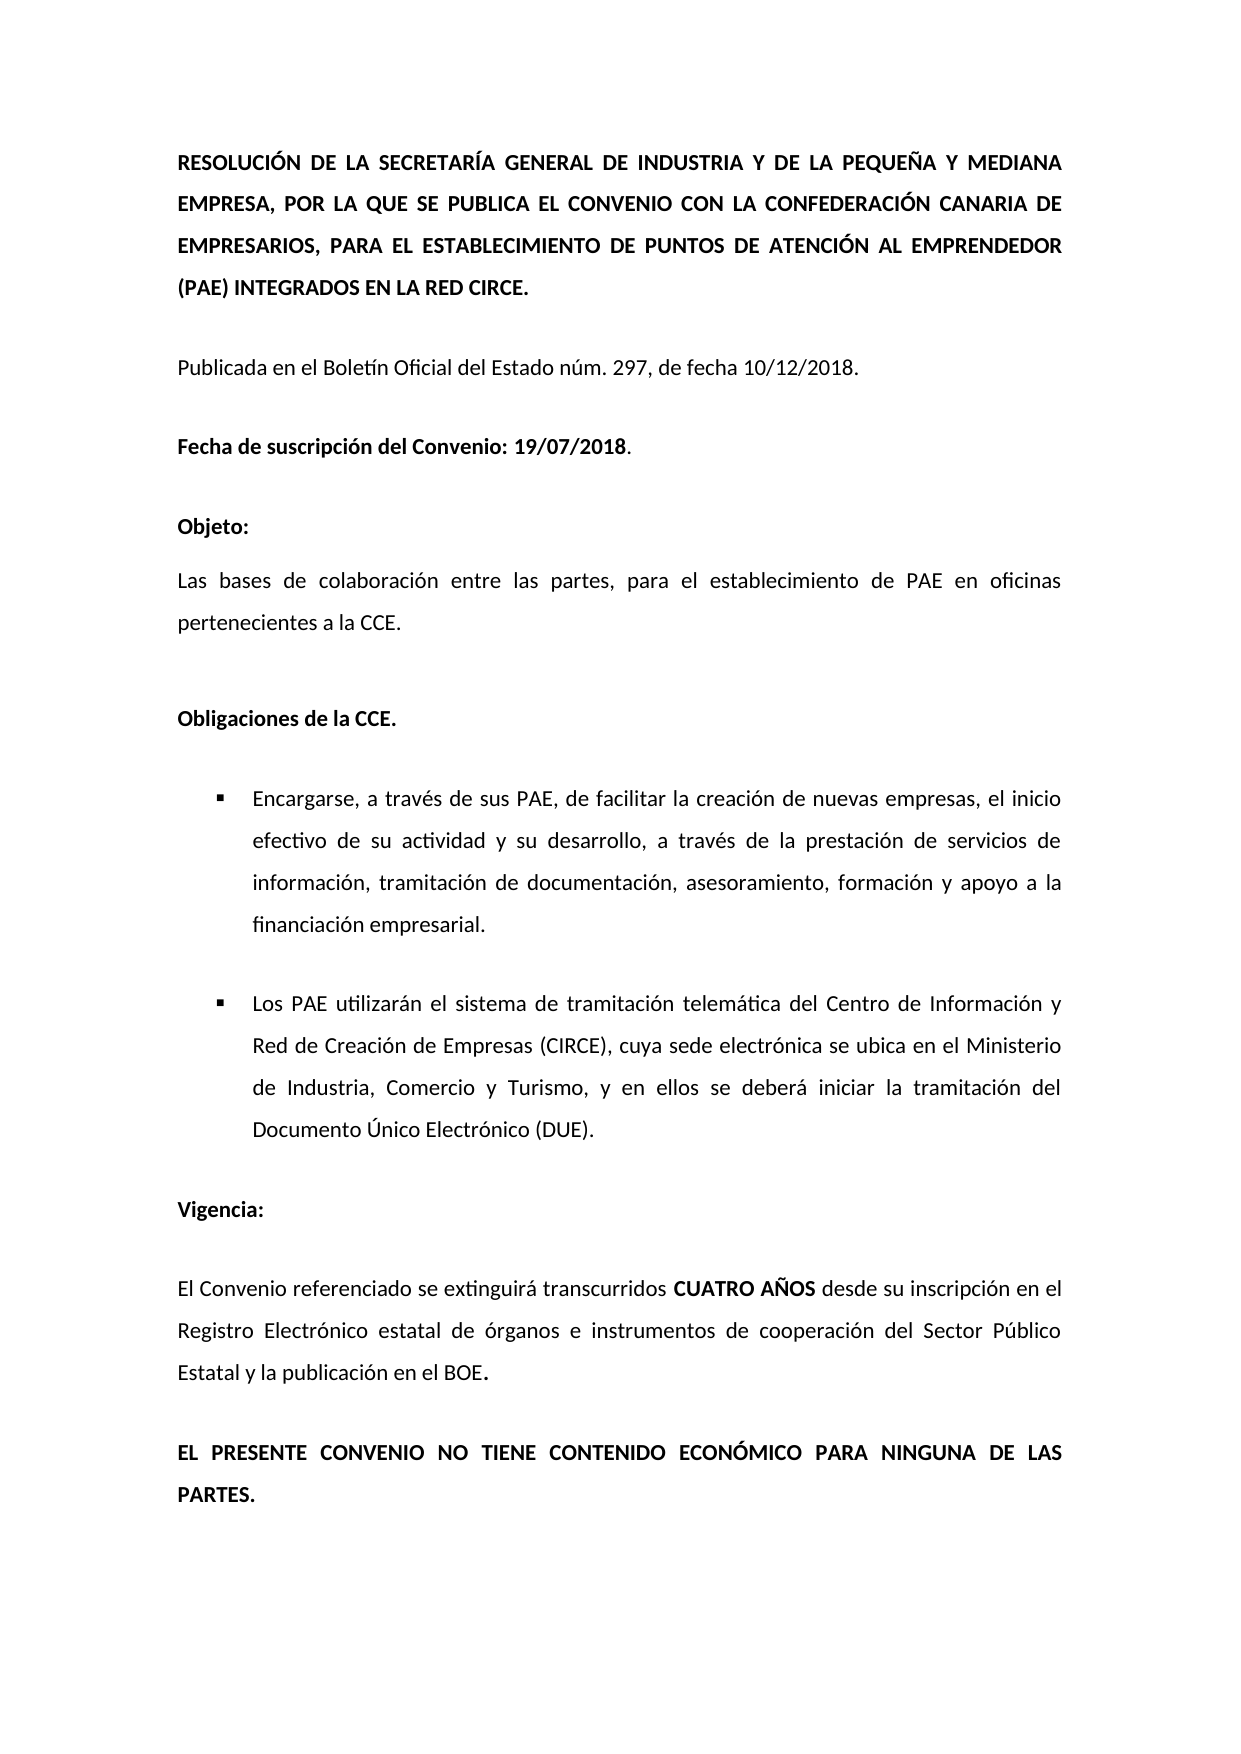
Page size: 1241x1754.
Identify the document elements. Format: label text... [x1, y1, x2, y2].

text Vigencia: [177, 1195, 1063, 1223]
text Obligaciones de la CCE. [177, 704, 1063, 733]
text Publicada en el Boletín Oficial del Estado núm. 297, de fecha 10/12/2018. [177, 353, 1063, 381]
text Fecha de suscripción del Convenio: 19/07/2018. [177, 432, 1063, 461]
list Encargarse, a través de sus PAE, de facilitar la creación de nuevas empresas, el inicio efectivo de su actividad y su desarrollo, a través de la prestación de servicios de información, tramitación de documentación, asesoramiento, formación y apoyo a la financiación empresarial. [215, 784, 1063, 938]
text RESOLUCIÓN DE LA SECRETARÍA GENERAL DE INDUSTRIA Y DE LA PEQUEÑA Y MEDIANA EMPRESA, POR LA QUE SE PUBLICA EL CONVENIO CON LA CONFEDERACIÓN CANARIA DE EMPRESARIOS, PARA EL ESTABLECIMIENTO DE PUNTOS DE ATENCIÓN AL EMPRENDEDOR (PAE) INTEGRADOS EN LA RED CIRCE. [177, 148, 1063, 302]
text EL PRESENTE CONVENIO NO TIENE CONTENIDO ECONÓMICO PARA NINGUNA DE LAS PARTES. [177, 1438, 1063, 1508]
text Objeto: [177, 512, 1063, 540]
text El Convenio referenciado se extinguirá transcurridos CUATRO AÑOS desde su inscripción en el Registro Electrónico estatal de órganos e instrumentos de cooperación del Sector Público Estatal y la publicación en el BOE. [177, 1274, 1063, 1386]
text Las bases de colaboración entre las partes, para el establecimiento de PAE en oficinas pertenecientes a la CCE. [177, 566, 1063, 636]
list Los PAE utilizarán el sistema de tramitación telemática del Centro de Información y Red de Creación de Empresas (CIRCE), cuya sede electrónica se ubica en el Ministerio de Industria, Comercio y Turismo, y en ellos se deberá iniciar la tramitación del Documento Único Electrónico (DUE). [215, 989, 1063, 1143]
